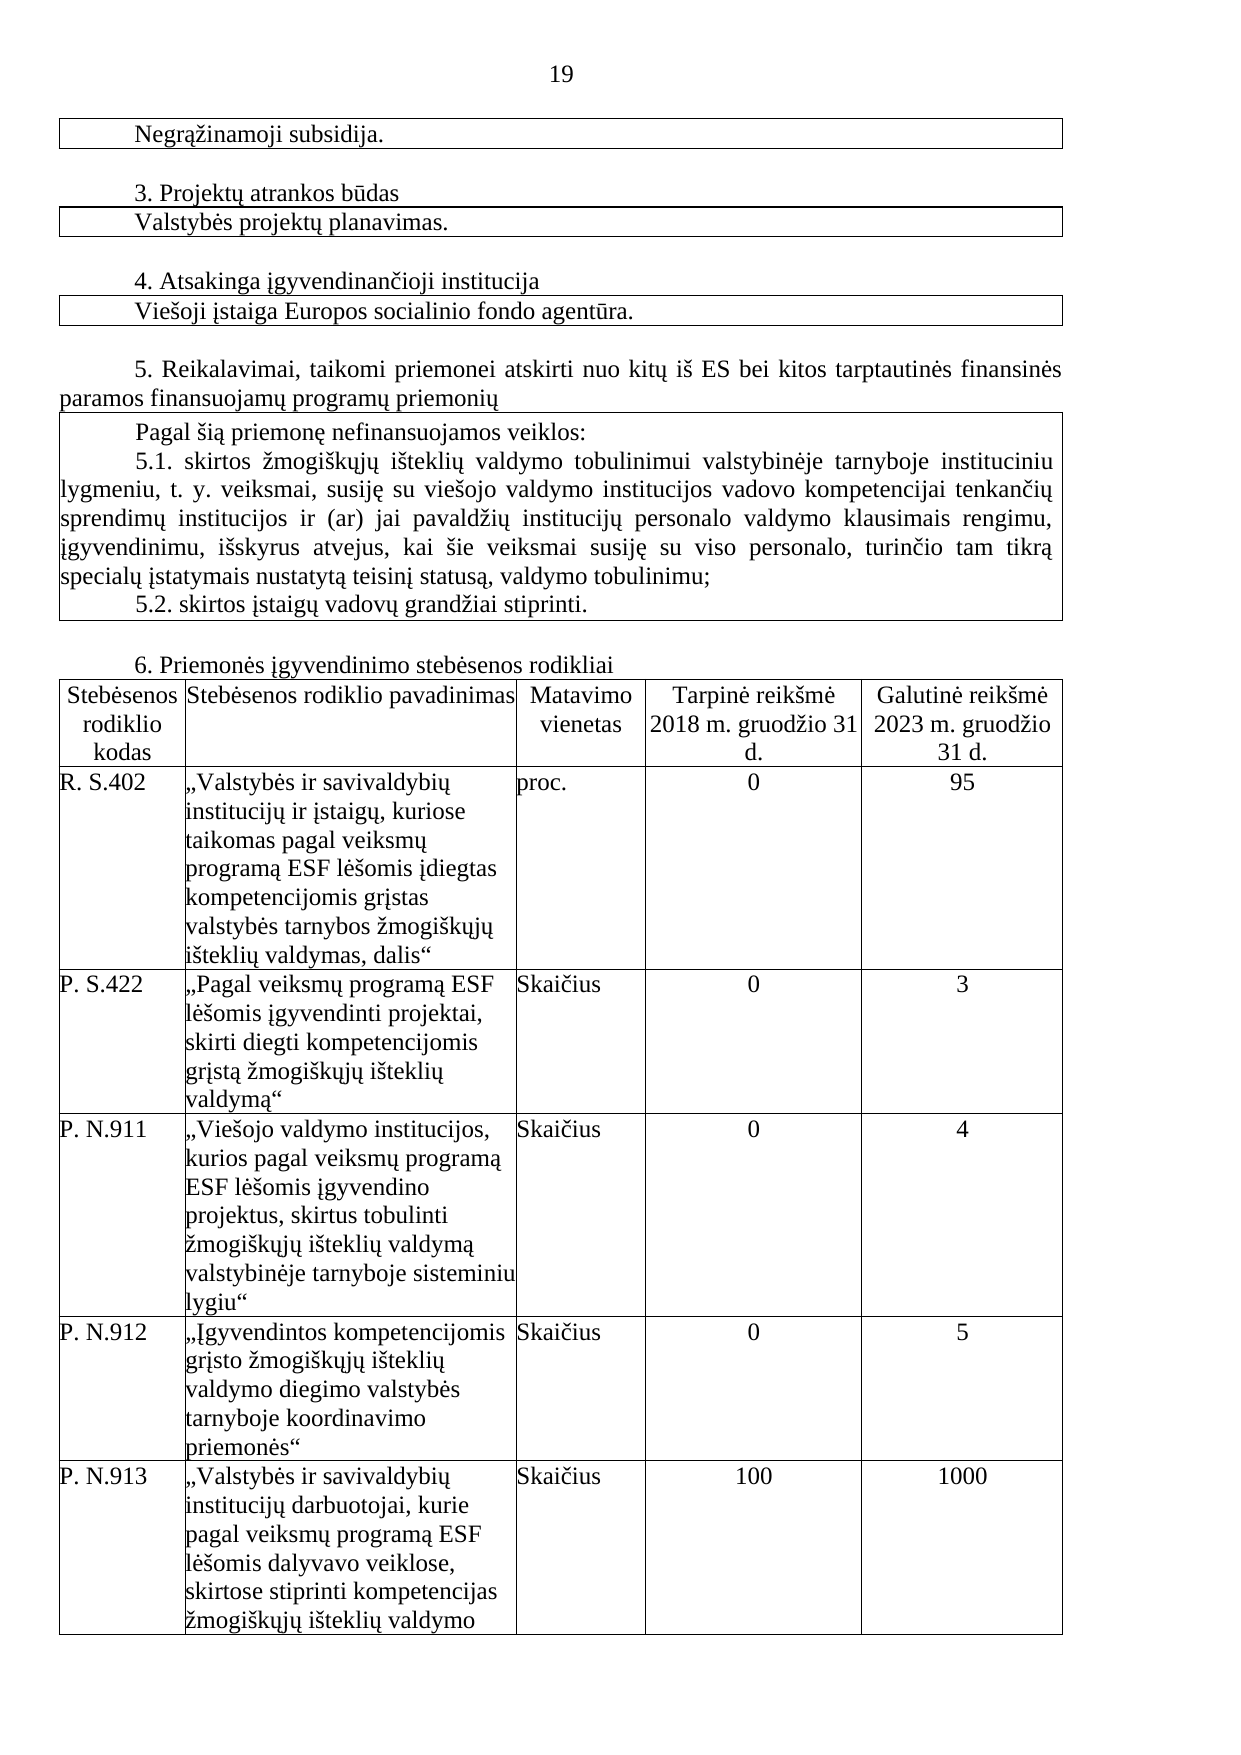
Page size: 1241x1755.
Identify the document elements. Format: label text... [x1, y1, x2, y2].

table_cell 100 [646, 1461, 861, 1634]
table_cell „Viešojo valdymo institucijos, kurios pagal veiksmų programą ESF lėšomis įgyvendino projektus, skirtus tobulinti žmogiškųjų išteklių valdymą valstybinėje tarnyboje sisteminiu lygiu“ [186, 1114, 516, 1316]
table_cell Skaičius [517, 1461, 645, 1634]
table_cell 0 [646, 1317, 861, 1460]
table_cell P. N.912 [60, 1317, 185, 1460]
table_cell 5 [862, 1317, 1062, 1460]
text 5.1. skirtos žmogiškųjų išteklių valdymo tobulinimui valstybinėje tarnyboje instituciniu lygmeniu, t. y. veiksmai, susiję su viešojo valdymo institucijos vadovo kompetencijai tenkančių sprendimų institucijos ir (ar) jai pavaldžių institucijų personalo valdymo klausimais rengimu, įgyvendinimu, išskyrus atvejus, kai šie veiksmai susiję su viso personalo, turinčio tam tikrą specialų įstatymais nustatytą teisinį statusą, valdymo tobulinimu; [60, 441, 1062, 584]
table_cell „Įgyvendintos kompetencijomis grįsto žmogiškųjų išteklių valdymo diegimo valstybės tarnyboje koordinavimo priemonės“ [186, 1317, 516, 1460]
text 5. Reikalavimai, taikomi priemonei atskirti nuo kitų iš ES bei kitos tarptautinės finansinės paramos finansuojamų programų priemonių [59, 354, 1063, 412]
table_cell 3 [862, 970, 1062, 1113]
table_header Tarpinė reikšmė 2018 m. gruodžio 31 d. [646, 680, 861, 766]
table_cell Skaičius [517, 1114, 645, 1316]
table_cell 95 [862, 767, 1062, 968]
table_cell P. N.913 [60, 1461, 185, 1634]
table_cell „Pagal veiksmų programą ESF lėšomis įgyvendinti projektai, skirti diegti kompetencijomis grįstą žmogiškųjų išteklių valdymą“ [186, 970, 516, 1113]
table_header Stebėsenos rodiklio kodas [60, 680, 185, 766]
table_cell proc. [517, 767, 645, 968]
text 3. Projektų atrankos būdas [59, 178, 1063, 206]
table_cell 0 [646, 970, 861, 1113]
table_header Stebėsenos rodiklio pavadinimas [186, 680, 516, 766]
text Pagal šią priemonę nefinansuojamos veiklos: [60, 413, 1062, 441]
table_cell 0 [646, 767, 861, 968]
table_cell Skaičius [517, 1317, 645, 1460]
table_cell 4 [862, 1114, 1062, 1316]
table_header Matavimo vienetas [517, 680, 645, 766]
text 6. Priemonės įgyvendinimo stebėsenos rodikliai [59, 650, 1063, 679]
table_cell 0 [646, 1114, 861, 1316]
table_cell „Valstybės ir savivaldybių institucijų darbuotojai, kurie pagal veiksmų programą ESF lėšomis dalyvavo veiklose, skirtose stiprinti kompetencijas žmogiškųjų išteklių valdymo [186, 1461, 516, 1634]
text 5.2. skirtos įstaigų vadovų grandžiai stiprinti. [60, 584, 1062, 620]
table_cell 1000 [862, 1461, 1062, 1634]
table_header Valstybės projektų planavimas. [60, 208, 1062, 236]
table_cell P. N.911 [60, 1114, 185, 1316]
table_header Viešoji įstaiga Europos socialinio fondo agentūra. [60, 296, 1062, 324]
text 4. Atsakinga įgyvendinančioji institucija [59, 266, 1063, 295]
table_cell Skaičius [517, 970, 645, 1113]
table_cell P. S.422 [60, 970, 185, 1113]
table_cell „Valstybės ir savivaldybių institucijų ir įstaigų, kuriose taikomas pagal veiksmų programą ESF lėšomis įdiegtas kompetencijomis grįstas valstybės tarnybos žmogiškųjų išteklių valdymas, dalis“ [186, 767, 516, 968]
table_cell R. S.402 [60, 767, 185, 968]
table_header Negrąžinamoji subsidija. [60, 119, 1062, 148]
table_header Galutinė reikšmė 2023 m. gruodžio 31 d. [862, 680, 1062, 766]
